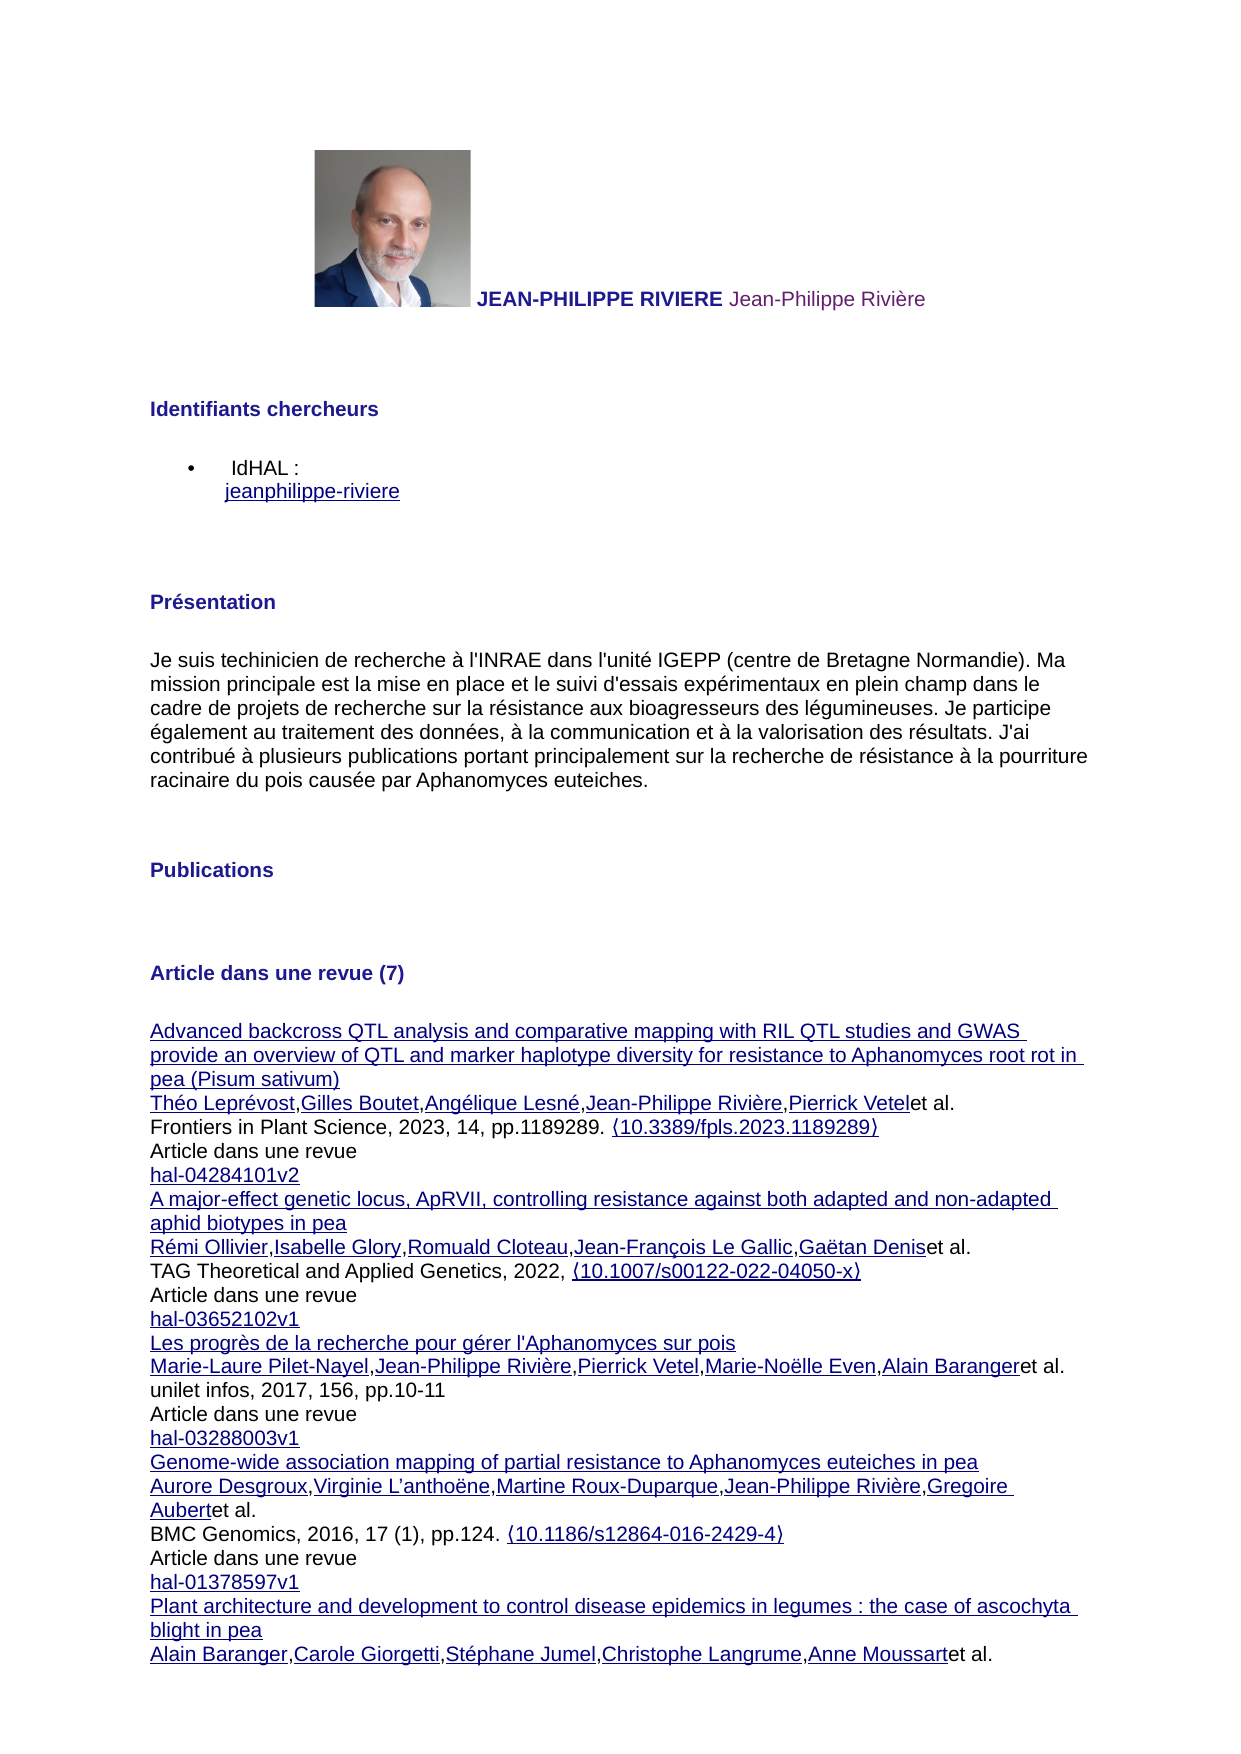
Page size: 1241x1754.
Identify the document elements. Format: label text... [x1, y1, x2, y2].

picture [314, 150, 471, 307]
table_cell Genome-wide association mapping of partial resistance to Aphanomyces euteiches in pea Aurore Desgroux,Virginie L’anthoëne,Martine Roux-Duparque,Jean-Philippe Rivière,Gregoire Aubertet al. BMC Genomics, 2016, 17 (1), pp.124. ⟨10.1186/s12864-016-2429-4⟩ Article dans une revue hal-01378597v1 [150, 1450, 1090, 1594]
text Je suis techinicien de recherche à l'INRAE dans l'unité IGEPP (centre de Bretagne Normandie). Ma mission principale est la mise en place et le suivi d'essais expérimentaux en plein champ dans le cadre de projets de recherche sur la résistance aux bioagresseurs des légumineuses. Je participe également au traitement des données, à la communication et à la valorisation des résultats. J'ai contribué à plusieurs publications portant principalement sur la recherche de résistance à la pourriture racinaire du pois causée par Aphanomyces euteiches. [150, 648, 1090, 792]
subtitle Identifiants chercheurs [150, 397, 1090, 421]
list IdHAL : [187, 455, 1090, 479]
table_cell A major-effect genetic locus, ApRVII, controlling resistance against both adapted and non-adapted aphid biotypes in pea Rémi Ollivier,Isabelle Glory,Romuald Cloteau,Jean-François Le Gallic,Gaëtan Deniset al. TAG Theoretical and Applied Genetics, 2022, ⟨10.1007/s00122-022-04050-x⟩ Article dans une revue hal-03652102v1 [150, 1187, 1090, 1330]
subtitle Publications [150, 857, 1090, 881]
table_header Advanced backcross QTL analysis and comparative mapping with RIL QTL studies and GWAS provide an overview of QTL and marker haplotype diversity for resistance to Aphanomyces root rot in pea (Pisum sativum) Théo Leprévost,Gilles Boutet,Angélique Lesné,Jean-Philippe Rivière,Pierrick Vetelet al. Frontiers in Plant Science, 2023, 14, pp.1189289. ⟨10.3389/fpls.2023.1189289⟩ Article dans une revue hal-04284101v2 [150, 1019, 1090, 1187]
table_cell Plant architecture and development to control disease epidemics in legumes : the case of ascochyta blight in pea Alain Baranger,Carole Giorgetti,Stéphane Jumel,Christophe Langrume,Anne Moussartet al. [150, 1594, 1090, 1666]
list jeanphilippe-riviere [187, 479, 1090, 503]
subtitle Présentation [150, 590, 1090, 614]
subtitle JEAN-PHILIPPE RIVIERE Jean-Philippe Rivière [150, 150, 1090, 311]
table_cell Les progrès de la recherche pour gérer l'Aphanomyces sur pois Marie-Laure Pilet-Nayel,Jean-Philippe Rivière,Pierrick Vetel,Marie-Noëlle Even,Alain Barangeret al. unilet infos, 2017, 156, pp.10-11 Article dans une revue hal-03288003v1 [150, 1330, 1090, 1450]
subtitle Article dans une revue (7) [150, 961, 1090, 984]
